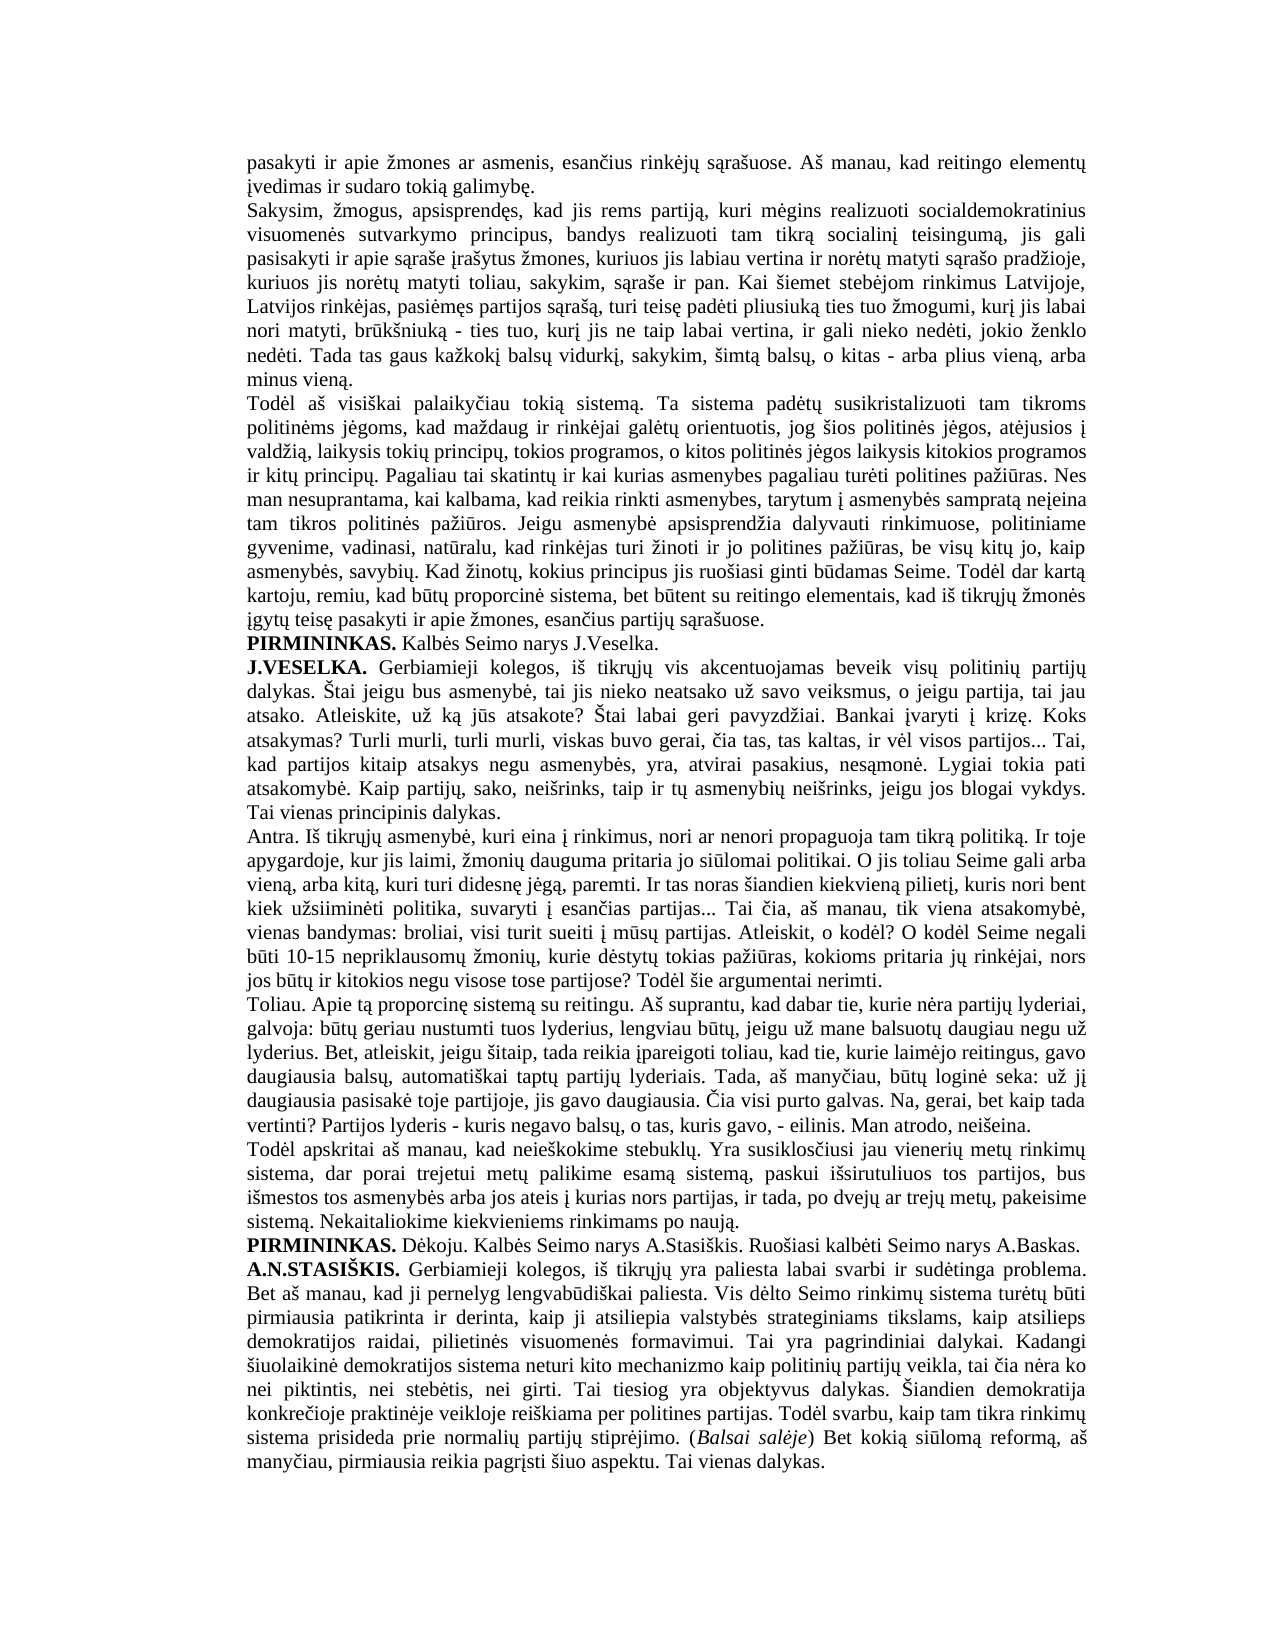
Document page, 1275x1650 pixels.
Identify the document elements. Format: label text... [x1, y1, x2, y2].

text PIRMININKAS. Kalbės Seimo narys J.Veselka. [247, 631, 1087, 655]
text A.N.STASIŠKIS. Gerbiamieji kolegos, iš tikrųjų yra paliesta labai svarbi ir sudėtinga problema. Bet aš manau, kad ji pernelyg lengvabūdiškai paliesta. Vis dėlto Seimo rinkimų sistema turėtų būti pirmiausia patikrinta ir derinta, kaip ji atsiliepia valstybės strateginiams tikslams, kaip atsilieps demokratijos raidai, pilietinės visuomenės formavimui. Tai yra pagrindiniai dalykai. Kadangi šiuolaikinė demokratijos sistema neturi kito mechanizmo kaip politinių partijų veikla, tai čia nėra ko nei piktintis, nei stebėtis, nei girti. Tai tiesiog yra objektyvus dalykas. Šiandien demokratija konkrečioje praktinėje veikloje reiškiama per politines partijas. Todėl svarbu, kaip tam tikra rinkimų sistema prisideda prie normalių partijų stiprėjimo. (Balsai salėje) Bet kokią siūlomą reformą, aš manyčiau, pirmiausia reikia pagrįsti šiuo aspektu. Tai vienas dalykas. [247, 1257, 1087, 1473]
text Todėl apskritai aš manau, kad neieškokime stebuklų. Yra susiklosčiusi jau vienerių metų rinkimų sistema, dar porai trejetui metų palikime esamą sistemą, paskui išsirutuliuos tos partijos, bus išmestos tos asmenybės arba jos ateis į kurias nors partijas, ir tada, po dvejų ar trejų metų, pakeisime sistemą. Nekaitaliokime kiekvieniems rinkimams po naują. [247, 1137, 1087, 1233]
text Toliau. Apie tą proporcinę sistemą su reitingu. Aš suprantu, kad dabar tie, kurie nėra partijų lyderiai, galvoja: būtų geriau nustumti tuos lyderius, lengviau būtų, jeigu už mane balsuotų daugiau negu už lyderius. Bet, atleiskit, jeigu šitaip, tada reikia įpareigoti toliau, kad tie, kurie laimėjo reitingus, gavo daugiausia balsų, automatiškai taptų partijų lyderiais. Tada, aš manyčiau, būtų loginė seka: už jį daugiausia pasisakė toje partijoje, jis gavo daugiausia. Čia visi purto galvas. Na, gerai, bet kaip tada vertinti? Partijos lyderis - kuris negavo balsų, o tas, kuris gavo, - eilinis. Man atrodo, neišeina. [247, 992, 1087, 1137]
text Antra. Iš tikrųjų asmenybė, kuri eina į rinkimus, nori ar nenori propaguoja tam tikrą politiką. Ir toje apygardoje, kur jis laimi, žmonių dauguma pritaria jo siūlomai politikai. O jis toliau Seime gali arba vieną, arba kitą, kuri turi didesnę jėgą, paremti. Ir tas noras šiandien kiekvieną pilietį, kuris nori bent kiek užsiiminėti politika, suvaryti į esančias partijas... Tai čia, aš manau, tik viena atsakomybė, vienas bandymas: broliai, visi turit sueiti į mūsų partijas. Atleiskit, o kodėl? O kodėl Seime negali būti 10-15 nepriklausomų žmonių, kurie dėstytų tokias pažiūras, kokioms pritaria jų rinkėjai, nors jos būtų ir kitokios negu visose tose partijose? Todėl šie argumentai nerimti. [247, 824, 1087, 992]
text J.VESELKA. Gerbiamieji kolegos, iš tikrųjų vis akcentuojamas beveik visų politinių partijų dalykas. Štai jeigu bus asmenybė, tai jis nieko neatsako už savo veiksmus, o jeigu partija, tai jau atsako. Atleiskite, už ką jūs atsakote? Štai labai geri pavyzdžiai. Bankai įvaryti į krizę. Koks atsakymas? Turli murli, turli murli, viskas buvo gerai, čia tas, tas kaltas, ir vėl visos partijos... Tai, kad partijos kitaip atsakys negu asmenybės, yra, atvirai pasakius, nesąmonė. Lygiai tokia pati atsakomybė. Kaip partijų, sako, neišrinks, taip ir tų asmenybių neišrinks, jeigu jos blogai vykdys. Tai vienas principinis dalykas. [247, 655, 1087, 824]
text PIRMININKAS. Dėkoju. Kalbės Seimo narys A.Stasiškis. Ruošiasi kalbėti Seimo narys A.Baskas. [247, 1233, 1087, 1257]
text Sakysim, žmogus, apsisprendęs, kad jis rems partiją, kuri mėgins realizuoti socialdemokratinius visuomenės sutvarkymo principus, bandys realizuoti tam tikrą socialinį teisingumą, jis gali pasisakyti ir apie sąraše įrašytus žmones, kuriuos jis labiau vertina ir norėtų matyti sąrašo pradžioje, kuriuos jis norėtų matyti toliau, sakykim, sąraše ir pan. Kai šiemet stebėjom rinkimus Latvijoje, Latvijos rinkėjas, pasiėmęs partijos sąrašą, turi teisę padėti pliusiuką ties tuo žmogumi, kurį jis labai nori matyti, brūkšniuką - ties tuo, kurį jis ne taip labai vertina, ir gali nieko nedėti, jokio ženklo nedėti. Tada tas gaus kažkokį balsų vidurkį, sakykim, šimtą balsų, o kitas - arba plius vieną, arba minus vieną. [247, 198, 1087, 391]
text Todėl aš visiškai palaikyčiau tokią sistemą. Ta sistema padėtų susikristalizuoti tam tikroms politinėms jėgoms, kad maždaug ir rinkėjai galėtų orientuotis, jog šios politinės jėgos, atėjusios į valdžią, laikysis tokių principų, tokios programos, o kitos politinės jėgos laikysis kitokios programos ir kitų principų. Pagaliau tai skatintų ir kai kurias asmenybes pagaliau turėti politines pažiūras. Nes man nesuprantama, kai kalbama, kad reikia rinkti asmenybes, tarytum į asmenybės sampratą neįeina tam tikros politinės pažiūros. Jeigu asmenybė apsisprendžia dalyvauti rinkimuose, politiniame gyvenime, vadinasi, natūralu, kad rinkėjas turi žinoti ir jo politines pažiūras, be visų kitų jo, kaip asmenybės, savybių. Kad žinotų, kokius principus jis ruošiasi ginti būdamas Seime. Todėl dar kartą kartoju, remiu, kad būtų proporcinė sistema, bet būtent su reitingo elementais, kad iš tikrųjų žmonės įgytų teisę pasakyti ir apie žmones, esančius partijų sąrašuose. [247, 391, 1087, 631]
text pasakyti ir apie žmones ar asmenis, esančius rinkėjų sąrašuose. Aš manau, kad reitingo elementų įvedimas ir sudaro tokią galimybę. [247, 150, 1087, 198]
